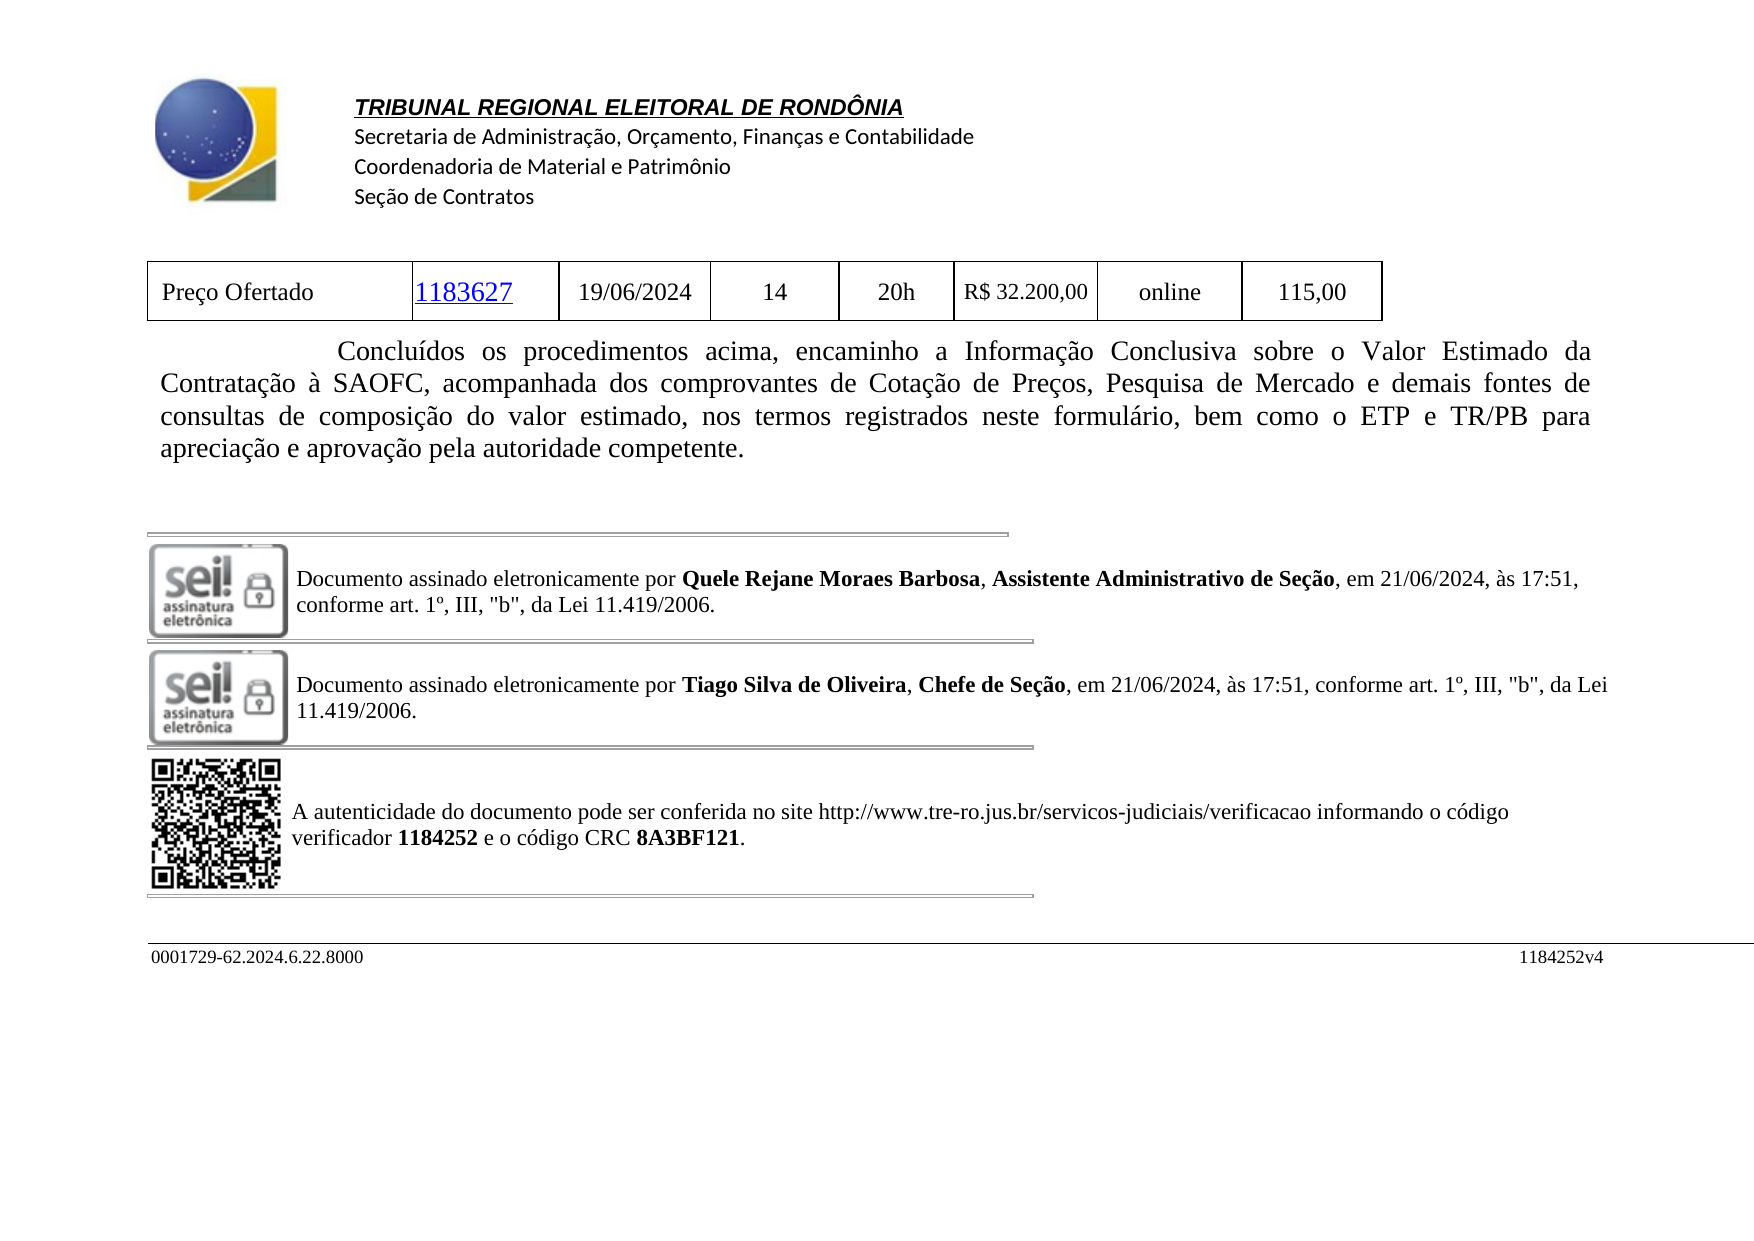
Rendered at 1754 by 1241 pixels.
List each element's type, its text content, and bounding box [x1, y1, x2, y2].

table_header 19/06/2024 [560, 262, 710, 319]
table_header A autenticidade do documento pode ser conferida no site http://www.tre-ro.jus.br/servicos-judiciais/verificacao informando o código verificador 1184252 e o código CRC 8A3BF121. [290, 755, 1616, 893]
table_header 1183627 [413, 262, 558, 319]
table_header 14 [711, 262, 838, 319]
table_header R$ 32.200,00 [955, 262, 1097, 319]
table_header Documento assinado eletronicamente por Quele Rejane Moraes Barbosa, Assistente Administrativo de Seção, em 21/06/2024, às 17:51, conforme art. 1º, III, "b", da Lei 11.419/2006. [295, 543, 1616, 639]
text Concluídos os procedimentos acima, encaminho a Informação Conclusiva sobre o Valor Estimado da Contratação à SAOFC, acompanhada dos comprovantes de Cotação de Preços, Pesquisa de Mercado e demais fontes de consultas de composição do valor estimado, nos termos registrados neste formulário, bem como o ETP e TR/PB para apreciação e aprovação pela autoridade competente. [160, 334, 1594, 463]
table_header [148, 649, 294, 745]
table_header 115,00 [1243, 262, 1381, 319]
table_header [148, 755, 290, 893]
table_header Documento assinado eletronicamente por Tiago Silva de Oliveira, Chefe de Seção, em 21/06/2024, às 17:51, conforme art. 1º, III, "b", da Lei 11.419/2006. [295, 649, 1616, 746]
table_header Preço Ofertado [148, 262, 412, 319]
table_header 1184252v4 [877, 944, 1606, 971]
table_header 20h [840, 262, 953, 319]
table_header [148, 543, 294, 639]
table_header 0001729-62.2024.6.22.8000 [148, 944, 877, 971]
table_header online [1098, 262, 1241, 319]
